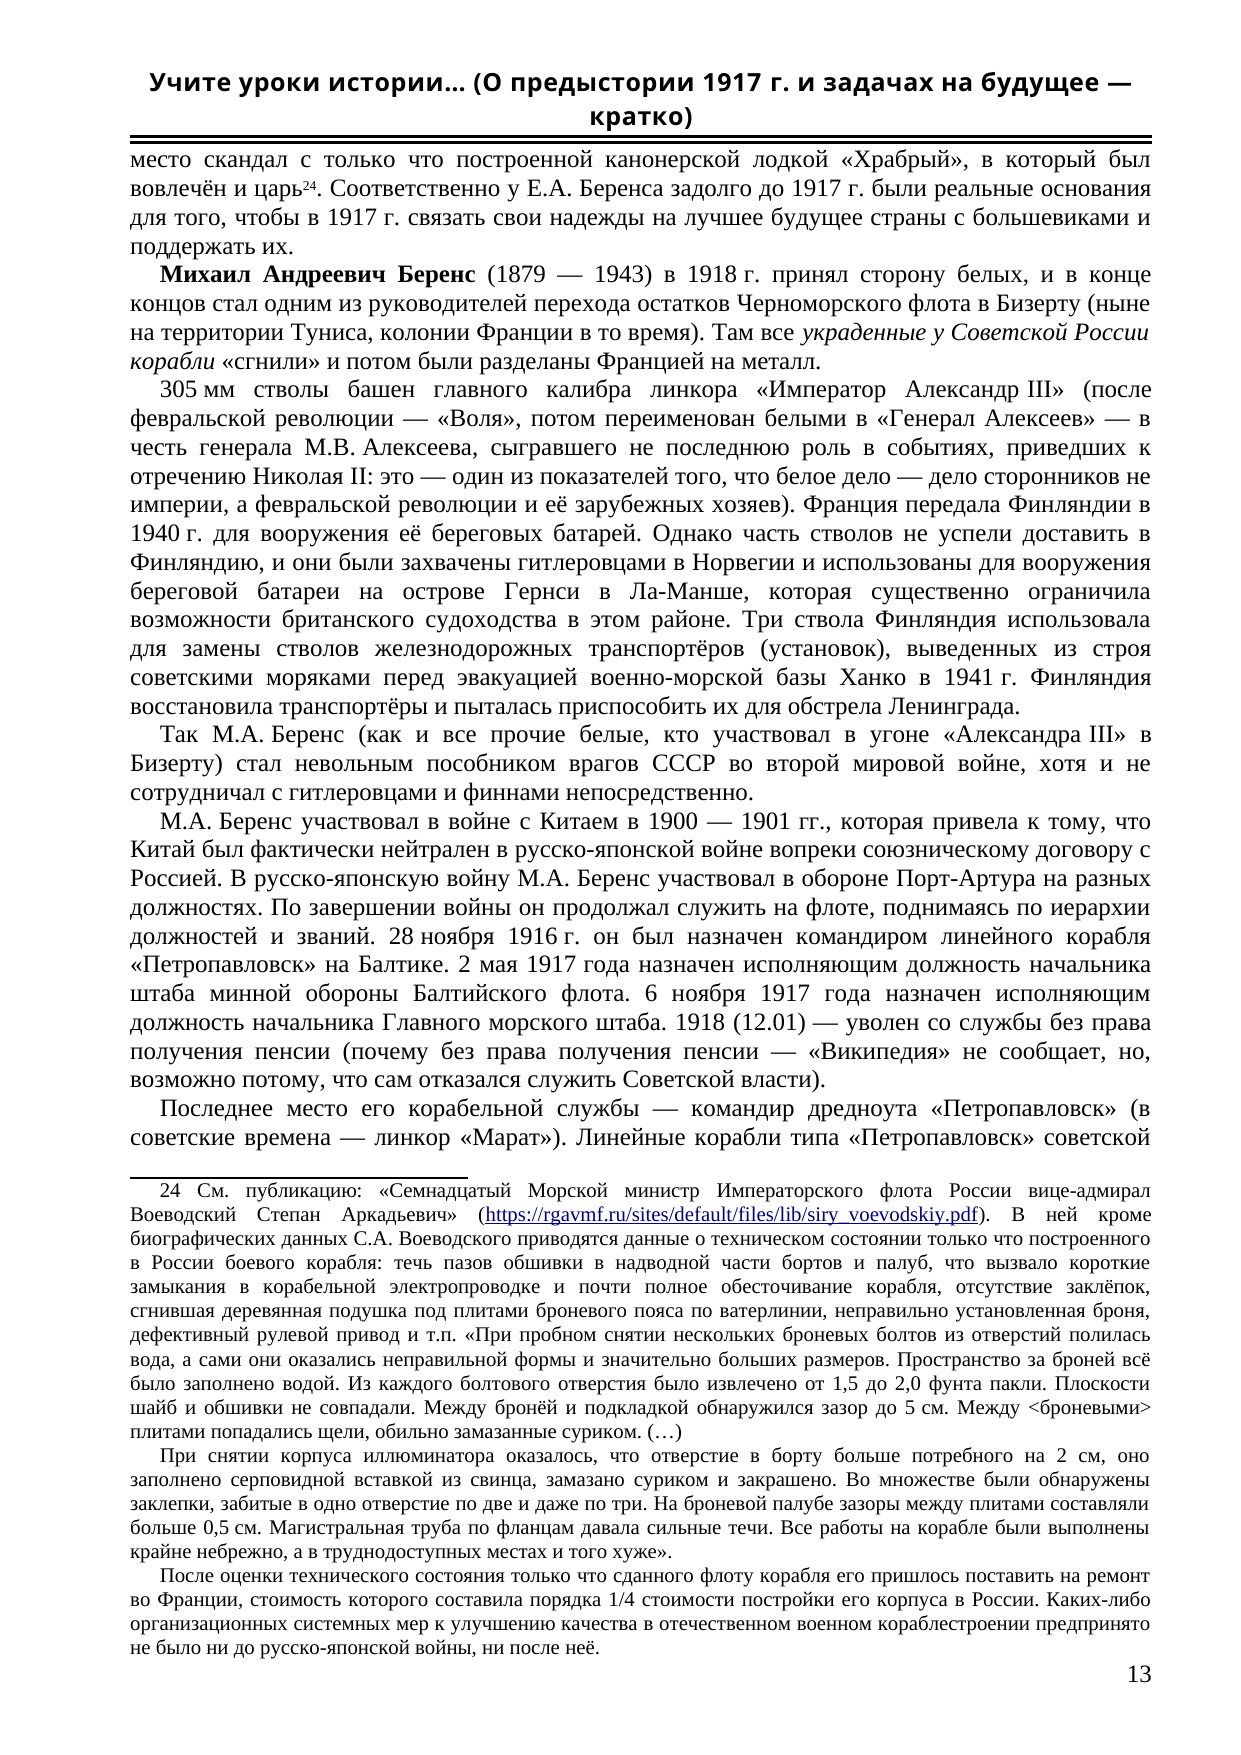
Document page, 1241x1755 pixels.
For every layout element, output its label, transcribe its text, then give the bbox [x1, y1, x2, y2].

text М.А. Беренс участвовал в войне с Китаем в 1900 — 1901 гг., которая привела к тому, что Китай был фактически нейтрален в русско-японской войне вопреки союзническому договору с Россией. В русско-японскую войну М.А. Беренс участвовал в обороне Порт-Артура на разных должностях. По завершении войны он продолжал служить на флоте, поднимаясь по иерархии должностей и званий. 28 ноября 1916 г. он был назначен командиром линейного корабля «Петропавловск» на Балтике. 2 мая 1917 года назначен исполняющим должность начальника штаба минной обороны Балтийского флота. 6 ноября 1917 года назначен исполняющим должность начальника Главного морского штаба. 1918 (12.01) — уволен со службы без права получения пенсии (почему без права получения пенсии — «Википедия» не сообщает, но, возможно потому, что сам отказался служить Советской власти). [130, 806, 1152, 1093]
text После оценки технического состояния только что сданного флоту корабля его пришлось поставить на ремонт во Франции, стоимость которого составила порядка 1/4 стоимости постройки его корпуса в России. Каких-либо организационных системных мер к улучшению качества в отечественном военном кораблестроении предпринято не было ни до русско-японской войны, ни после неё. [130, 1563, 1152, 1659]
text При снятии корпуса иллюминатора оказалось, что отверстие в борту больше потребного на 2 см, оно заполнено серповидной вставкой из свинца, замазано суриком и закрашено. Во множестве были обнаружены заклепки, забитые в одно отверстие по две и даже по три. На броневой палубе зазоры между плитами составляли больше 0,5 см. Магистральная труба по фланцам давала сильные течи. Все работы на корабле были выполнены крайне небрежно, а в труднодоступных местах и того хуже». [130, 1443, 1152, 1563]
text См. публикацию: «Семнадцатый Морской министр Императорского флота России вице-адмирал Воеводский Степан Аркадьевич» (https://rgavmf.ru/sites/default/files/lib/siry_voevodskiy.pdf). В ней кроме биографических данных С.А. Воеводского приводятся данные о техническом состоянии только что построенного в России боевого корабля: течь пазов обшивки в надводной части бортов и палуб, что вызвало короткие замыкания в корабельной электропроводке и почти полное обесточивание корабля, отсутствие заклёпок, сгнившая деревянная подушка под плитами броневого пояса по ватерлинии, неправильно установленная броня, дефективный рулевой привод и т.п. «При пробном снятии нескольких броневых болтов из отверстий полилась вода, а сами они оказались неправильной формы и значительно больших размеров. Пространство за броней всё было заполнено водой. Из каждого болтового отверстия было извлечено от 1,5 до 2,0 фунта пакли. Плоскости шайб и обшивки не совпадали. Между бронёй и подкладкой обнаружился зазор до 5 см. Между <броневыми> плитами попадались щели, обильно замазанные суриком. (…) [130, 1178, 1152, 1443]
text Так М.А. Беренс (как и все прочие белые, кто участвовал в угоне «Александра III» в Бизерту) стал невольным пособником врагов СССР во второй мировой войне, хотя и не сотрудничал с гитлеровцами и финнами непосредственно. [130, 719, 1152, 806]
text место скандал с только что построенной канонерской лодкой «Храбрый», в который был вовлечён и царь. Соответственно у Е.А. Беренса задолго до 1917 г. были реальные основания для того, чтобы в 1917 г. связать свои надежды на лучшее будущее страны с большевиками и поддержать их. [130, 144, 1152, 259]
text Последнее место его корабельной службы — командир дредноута «Петропавловск» (в советские времена — линкор «Марат»). Линейные корабли типа «Петропавловск» советской [130, 1093, 1152, 1151]
text Михаил Андреевич Беренс (1879 — 1943) в 1918 г. принял сторону белых, и в конце концов стал одним из руководителей перехода остатков Черноморского флота в Бизерту (ныне на территории Туниса, колонии Франции в то время). Там все украденные у Советской России корабли «сгнили» и потом были разделаны Францией на металл. [130, 259, 1152, 374]
text 305 мм стволы башен главного калибра линкора «Император Александр III» (после февральской революции — «Воля», потом переименован белыми в «Генерал Алексеев» — в честь генерала М.В. Алексеева, сыгравшего не последнюю роль в событиях, приведших к отречению Николая II: это — один из показателей того, что белое дело — дело сторонников не империи, а февральской революции и её зарубежных хозяев). Франция передала Финляндии в 1940 г. для вооружения её береговых батарей. Однако часть стволов не успели доставить в Финляндию, и они были захвачены гитлеровцами в Норвегии и использованы для вооружения береговой батареи на острове Гернси в Ла-Манше, которая существенно ограничила возможности британского судоходства в этом районе. Три ствола Финляндия использовала для замены стволов железнодорожных транспортёров (установок), выведенных из строя советскими моряками перед эвакуацией военно-морской базы Ханко в 1941 г. Финляндия восстановила транспортёры и пыталась приспособить их для обстрела Ленинграда. [130, 374, 1152, 719]
